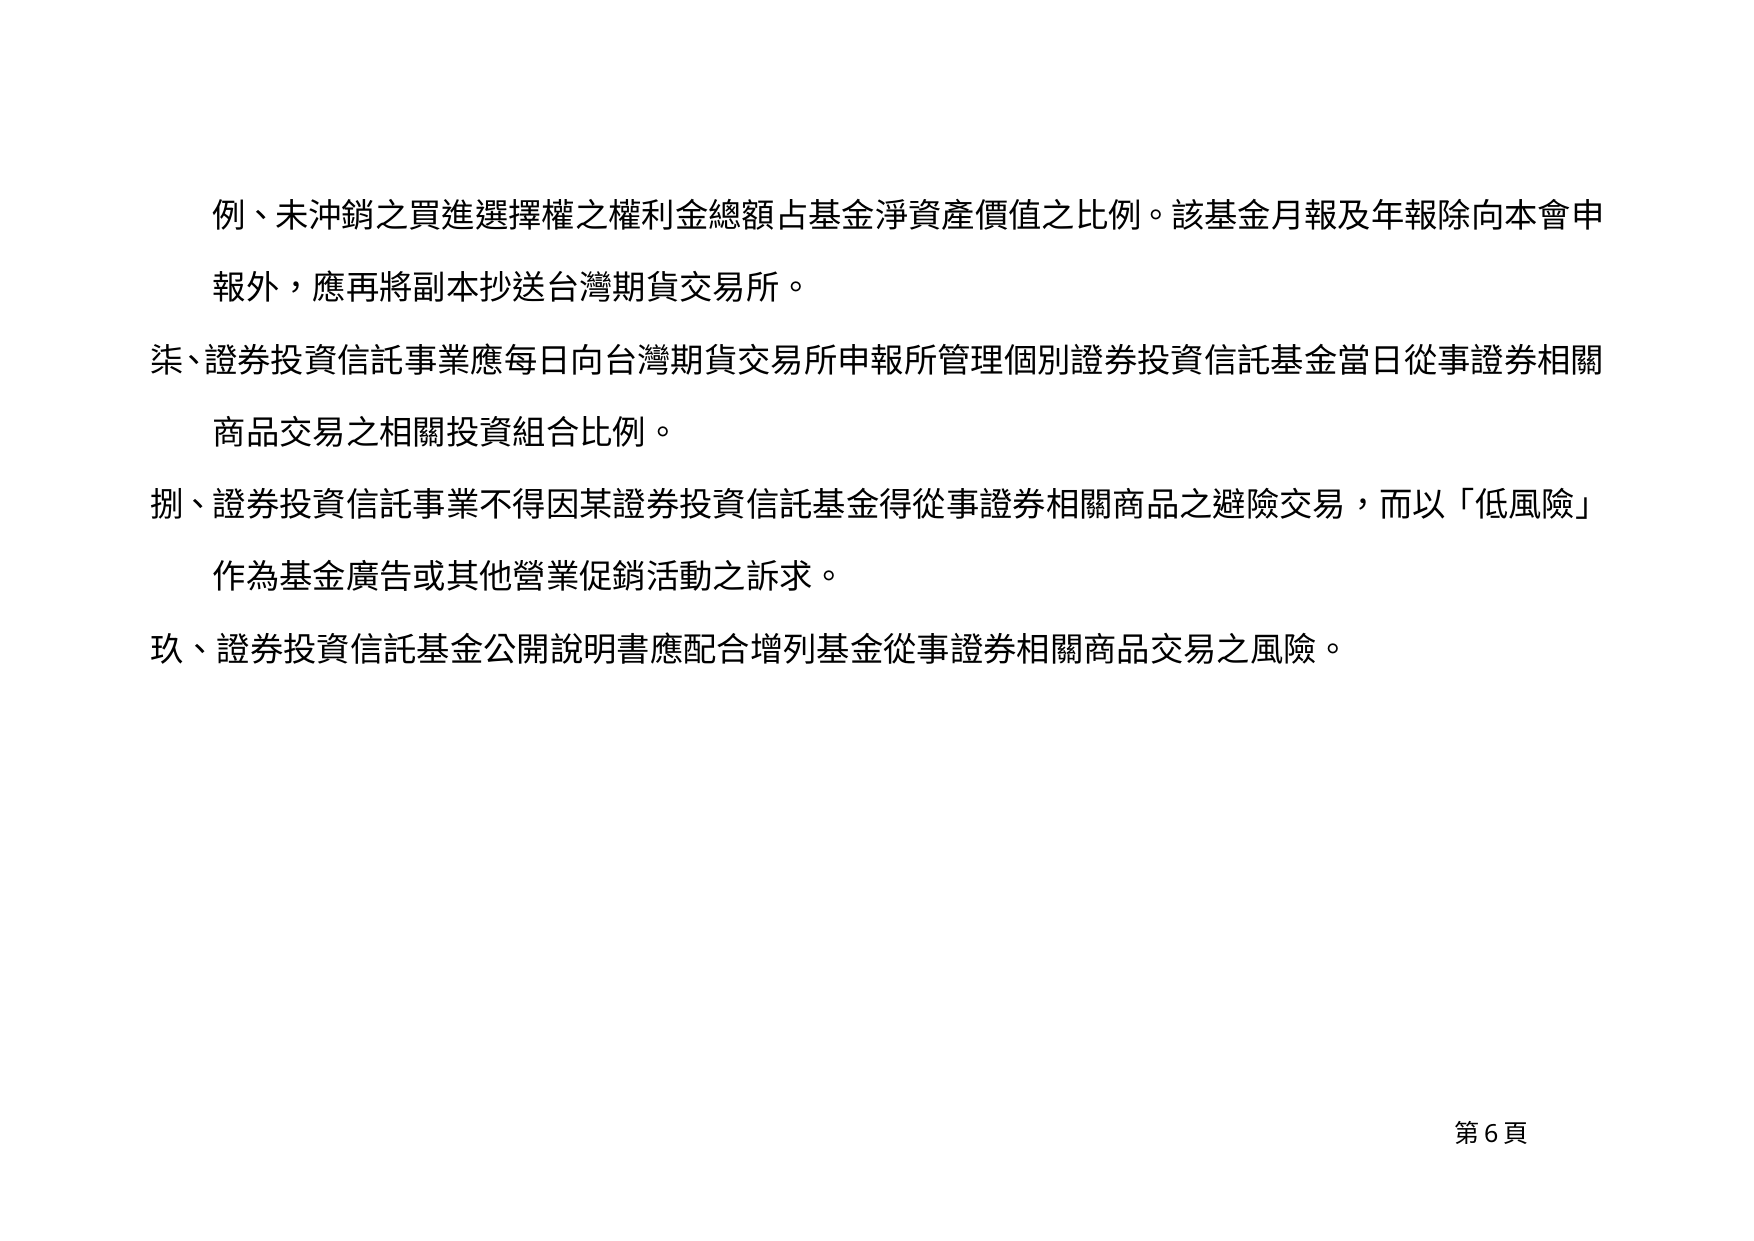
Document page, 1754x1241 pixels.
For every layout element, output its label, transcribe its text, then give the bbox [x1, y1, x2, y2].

text 陸、證券投資信託事業應按月公告所管理證券投資信託基金從事證券相關商品交易之內容，並於依管理辦法第二十四條編製之基金月報及年報，揭露該基金持有之未沖銷多空頭部位口數、契約月份、保證金金額、契約價值、未實現損益、未沖銷多頭部位之期貨契約總市值加計買進選擇權買權及賣出選擇權賣權之履約價格乘以契約乘數或契約單位總額占基金淨資產價值之比例、投資於任一公司發行之有價證券總額加計買進該公司股票選擇權買權及賣出該公司股票選擇權賣權之履約價格乘以契約單位總額占該基金淨資產價值之比例、未沖銷空頭部位之期貨契約總市值加計買進選擇權賣權及賣出選擇權買權之履約價格乘以契約乘數或契約單位總額占基金淨資產價值之比例、未沖銷之買進選擇權之權利金總額占基金淨資產價值之比例。該基金月報及年報除向本會申報外，應再將副本抄送台灣期貨交易所。 [150, 189, 1604, 309]
text 捌、證券投資信託事業不得因某證券投資信託基金得從事證券相關商品之避險交易，而以「低風險」作為基金廣告或其他營業促銷活動之訴求。 [150, 478, 1604, 598]
text 柒、證券投資信託事業應每日向台灣期貨交易所申報所管理個別證券投資信託基金當日從事證券相關商品交易之相關投資組合比例。 [150, 333, 1604, 454]
text 玖、證券投資信託基金公開說明書應配合增列基金從事證券相關商品交易之風險。 [150, 623, 1604, 671]
